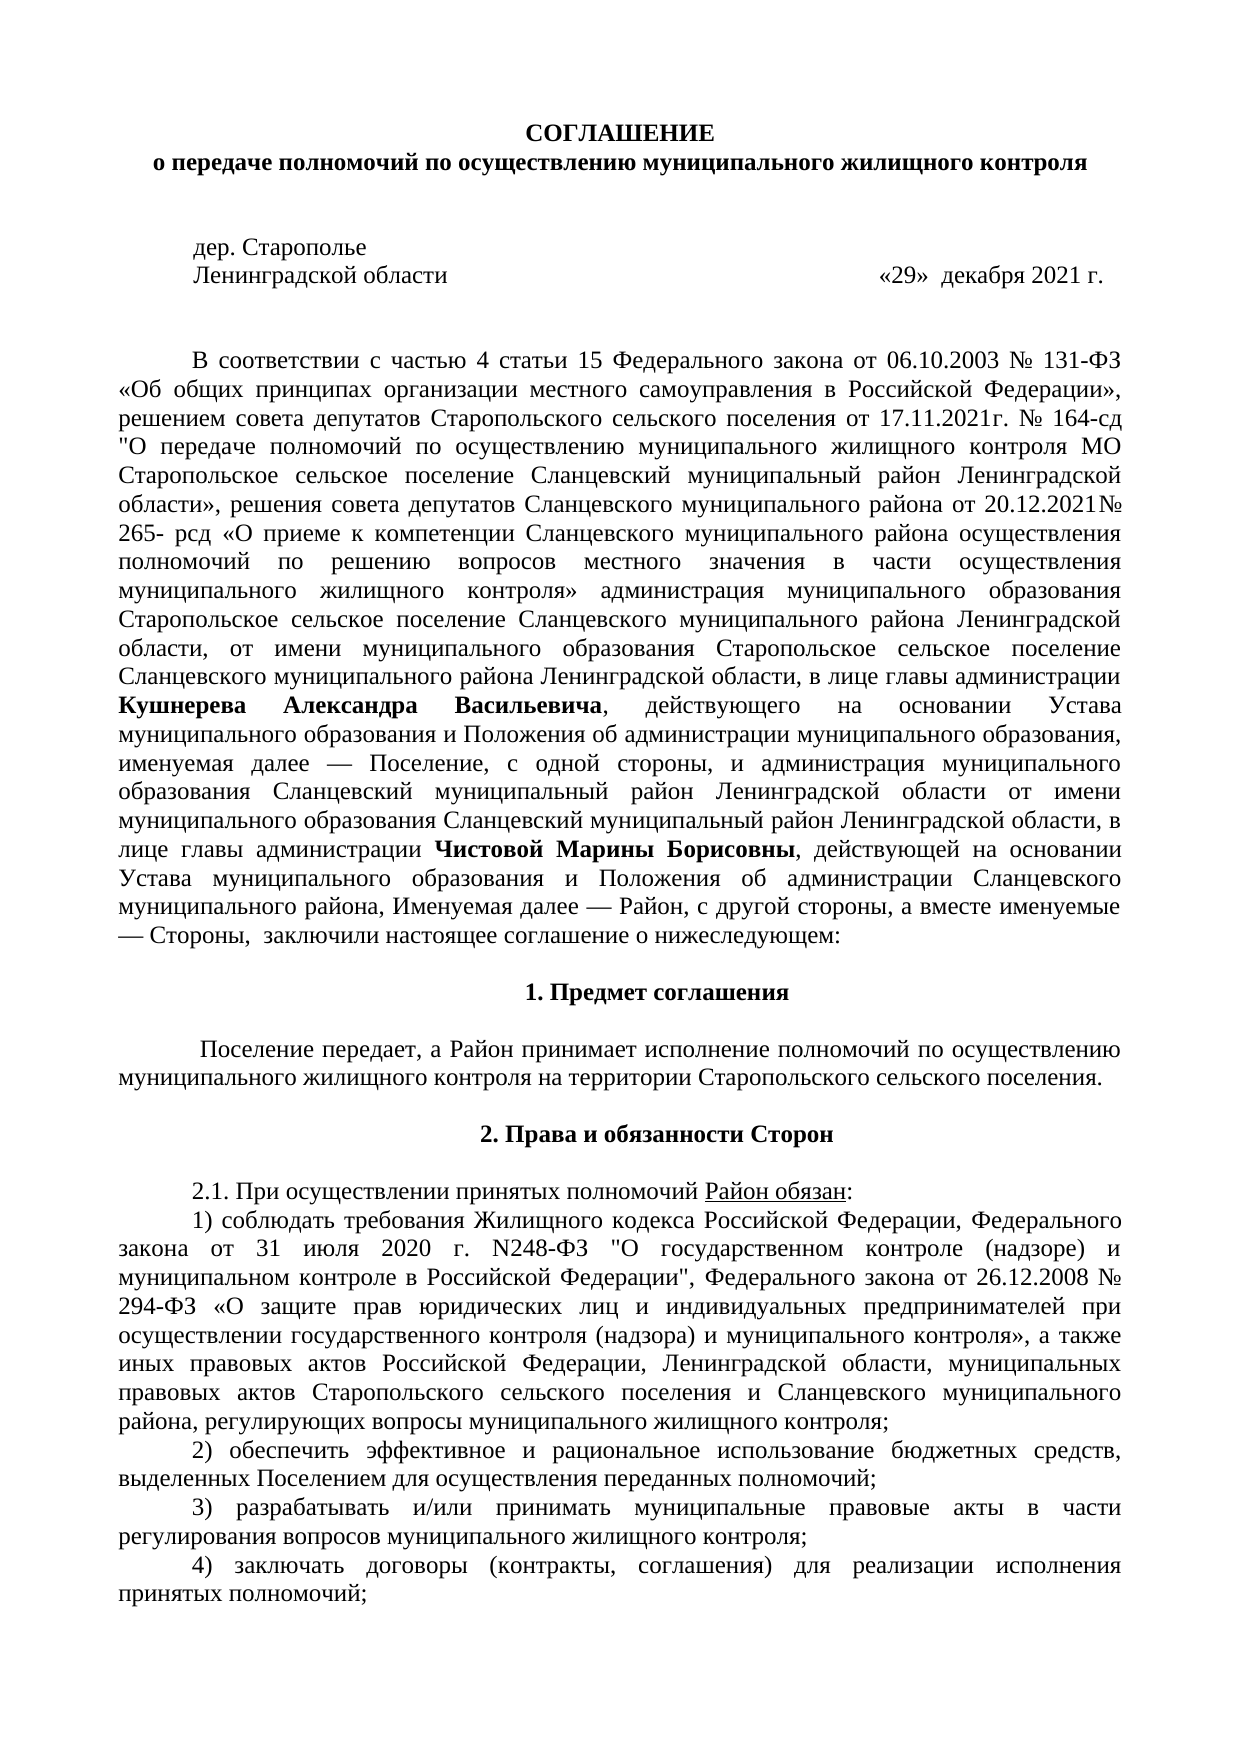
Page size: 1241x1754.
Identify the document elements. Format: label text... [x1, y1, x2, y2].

text дер. Старополье [118, 232, 1122, 260]
text о передаче полномочий по осуществлению муниципального жилищного контроля [118, 147, 1122, 176]
text СОГЛАШЕНИЕ [118, 118, 1122, 147]
text 1. Предмет соглашения [118, 977, 1122, 1006]
text 2) обеспечить эффективное и рациональное использование бюджетных средств, выделенных Поселением для осуществления переданных полномочий; [118, 1435, 1122, 1492]
text 2.1. При осуществлении принятых полномочий Район обязан: [118, 1176, 1122, 1205]
text В соответствии с частью 4 статьи 15 Федерального закона от 06.10.2003 № 131-ФЗ «Об общих принципах организации местного самоуправления в Российской Федерации», решением совета депутатов Старопольского сельского поселения от 17.11.2021г. № 164-сд "О передаче полномочий по осуществлению муниципального жилищного контроля МО Старопольское сельское поселение Сланцевский муниципальный район Ленинградской области», решения совета депутатов Сланцевского муниципального района от 20.12.2021№ 265- рсд «О приеме к компетенции Сланцевского муниципального района осуществления полномочий по решению вопросов местного значения в части осуществления муниципального жилищного контроля» администрация муниципального образования Старопольское сельское поселение Сланцевского муниципального района Ленинградской области, от имени муниципального образования Старопольское сельское поселение Сланцевского муниципального района Ленинградской области, в лице главы администрации Кушнерева Александра Васильевича, действующего на основании Устава муниципального образования и Положения об администрации муниципального образования, именуемая далее — Поселение, с одной стороны, и администрация муниципального образования Сланцевский муниципальный район Ленинградской области от имени муниципального образования Сланцевский муниципальный район Ленинградской области, в лице главы администрации Чистовой Марины Борисовны, действующей на основании Устава муниципального образования и Положения об администрации Сланцевского муниципального района, Именуемая далее — Район, с другой стороны, а вместе именуемые — Стороны, заключили настоящее соглашение о нижеследующем: [118, 345, 1122, 949]
text 1) соблюдать требования Жилищного кодекса Российской Федерации, Федерального закона от 31 июля 2020 г. N248-ФЗ "О государственном контроле (надзоре) и муниципальном контроле в Российской Федерации", Федерального закона от 26.12.2008 № 294-ФЗ «О защите прав юридических лиц и индивидуальных предпринимателей при осуществлении государственного контроля (надзора) и муниципального контроля», а также иных правовых актов Российской Федерации, Ленинградской области, муниципальных правовых актов Старопольского сельского поселения и Сланцевского муниципального района, регулирующих вопросы муниципального жилищного контроля; [118, 1205, 1122, 1435]
text Поселение передает, а Район принимает исполнение полномочий по осуществлению муниципального жилищного контроля на территории Старопольского сельского поселения. [118, 1034, 1122, 1091]
text 3) разрабатывать и/или принимать муниципальные правовые акты в части регулирования вопросов муниципального жилищного контроля; [118, 1492, 1122, 1550]
text Ленинградской области «29» декабря 2021 г. [118, 260, 1122, 289]
text 4) заключать договоры (контракты, соглашения) для реализации исполнения принятых полномочий; [118, 1550, 1122, 1607]
text 2. Права и обязанности Сторон [118, 1119, 1122, 1148]
